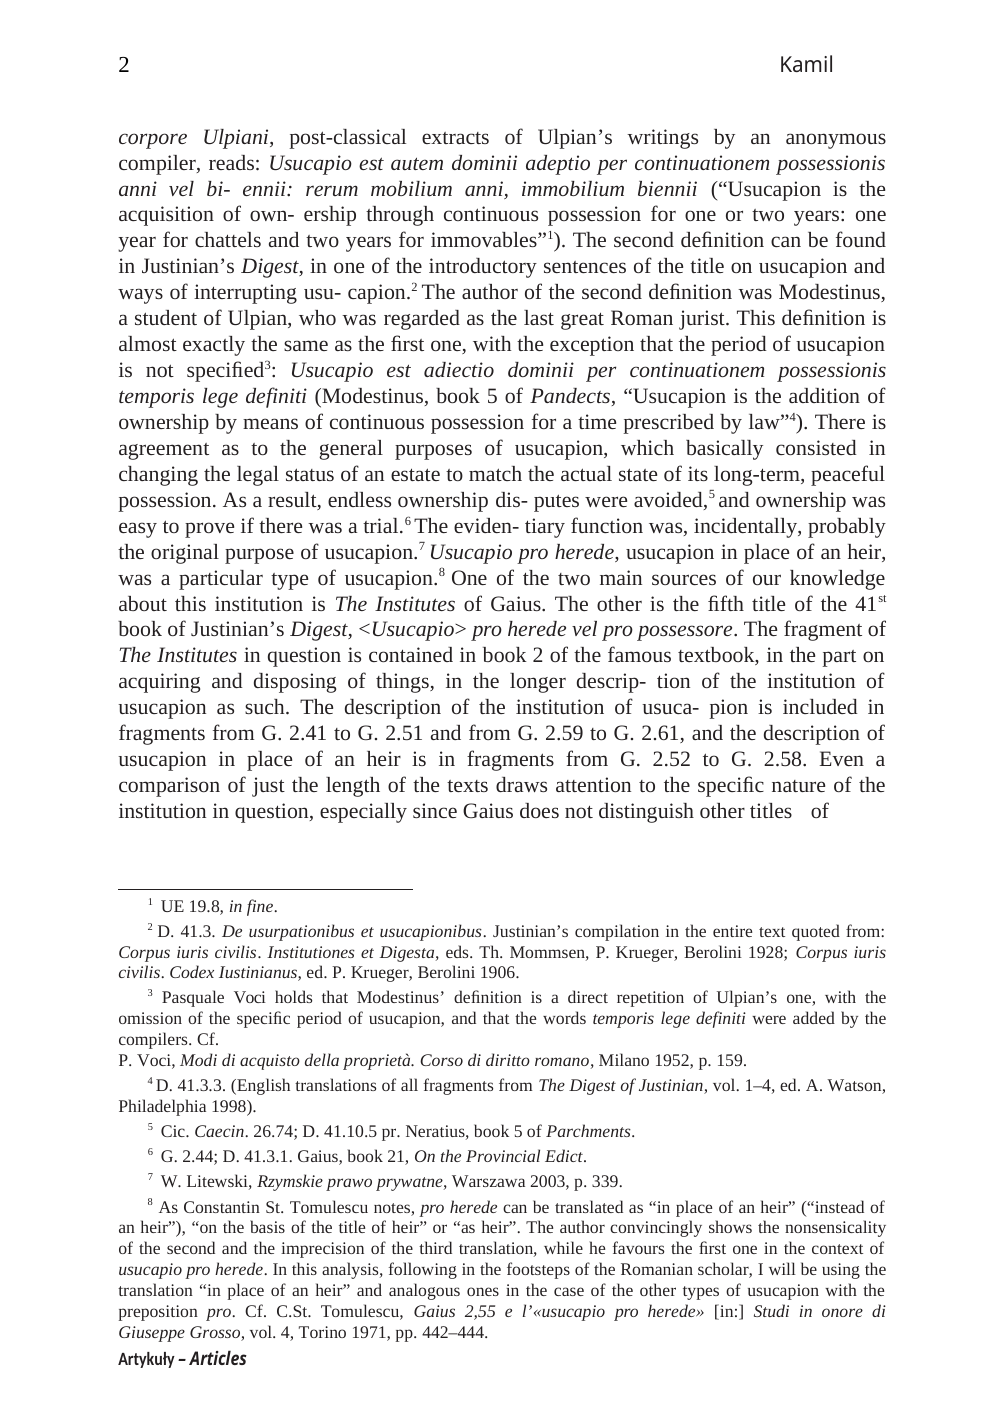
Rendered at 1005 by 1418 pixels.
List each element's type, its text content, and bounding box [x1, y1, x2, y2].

text 8 As Constantin St. Tomulescu notes, pro herede can be translated as “in place of an heir” (“instead of an heir”), “on the basis of the title of heir” or “as heir”. The author convincingly shows the nonsensicality of the second and the imprecision of the third translation, while he favours the ﬁrst one in the context of usucapio pro herede. In this analysis, following in the footsteps of the Romanian scholar, I will be using the translation “in place of an heir” and analogous ones in the case of the other types of usucapion with the preposition pro. Cf. C.St. Tomulescu, Gaius 2,55 e l’«usucapio pro herede» [in:] Studi in onore di Giuseppe Grosso, vol. 4, Torino 1971, pp. 442–444. [118, 1196, 886, 1342]
text 3 Pasquale Voci holds that Modestinus’ deﬁnition is a direct repetition of Ulpian’s one, with the omission of the speciﬁc period of usucapion, and that the words temporis lege definiti were added by the compilers. Cf. [118, 987, 886, 1049]
text 2 D. 41.3. De usurpationibus et usucapionibus. Justinian’s compilation in the entire text quoted from: Corpus iuris civilis. Institutiones et Digesta, eds. Th. Mommsen, P. Krueger, Berolini 1928; Corpus iuris civilis. Codex Iustinianus, ed. P. Krueger, Berolini 1906. [118, 920, 886, 983]
text corpore Ulpiani, post-classical extracts of Ulpian’s writings by an anonymous compiler, reads: Usucapio est autem dominii adeptio per continuationem possessionis anni vel bi- ennii: rerum mobilium anni, immobilium biennii (“Usucapion is the acquisition of own- ership through continuous possession for one or two years: one year for chattels and two years for immovables”1). The second deﬁnition can be found in Justinian’s Digest, in one of the introductory sentences of the title on usucapion and ways of interrupting usu- capion.2 The author of the second deﬁnition was Modestinus, a student of Ulpian, who was regarded as the last great Roman jurist. This deﬁnition is almost exactly the same as the ﬁrst one, with the exception that the period of usucapion is not speciﬁed3: Usucapio est adiectio dominii per continuationem possessionis temporis lege definiti (Modestinus, book 5 of Pandects, “Usucapion is the addition of ownership by means of continuous possession for a time prescribed by law”4). There is agreement as to the general purposes of usucapion, which basically consisted in changing the legal status of an estate to match the actual state of its long-term, peaceful possession. As a result, endless ownership dis- putes were avoided,5 and ownership was easy to prove if there was a trial.6 The eviden- tiary function was, incidentally, probably the original purpose of usucapion.7 Usucapio pro herede, usucapion in place of an heir, was a particular type of usucapion.8 One of the two main sources of our knowledge about this institution is The Institutes of Gaius. The other is the ﬁfth title of the 41st book of Justinian’s Digest, <Usucapio> pro herede vel pro possessore. The fragment of The Institutes in question is contained in book 2 of the famous textbook, in the part on acquiring and disposing of things, in the longer descrip- tion of the institution of usucapion as such. The description of the institution of usuca- pion is included in fragments from G. 2.41 to G. 2.51 and from G. 2.59 to G. 2.61, and the description of usucapion in place of an heir is in fragments from G. 2.52 to G. 2.58. Even a comparison of just the length of the texts draws attention to the speciﬁc nature of the institution in question, especially since Gaius does not distinguish other titles of [118, 124, 886, 823]
text P. Voci, Modi di acquisto della proprietà. Corso di diritto romano, Milano 1952, p. 159. [118, 1050, 898, 1070]
text 5 Cic. Caecin. 26.74; D. 41.10.5 pr. Neratius, book 5 of Parchments. [148, 1121, 898, 1141]
text 7 W. Litewski, Rzymskie prawo prywatne, Warszawa 2003, p. 339. [148, 1171, 898, 1192]
text 1 UE 19.8, in fine. [148, 895, 898, 916]
text 6 G. 2.44; D. 41.3.1. Gaius, book 21, On the Provincial Edict. [148, 1146, 898, 1166]
text 4 D. 41.3.3. (English translations of all fragments from The Digest of Justinian, vol. 1–4, ed. A. Watson, Philadelphia 1998). [118, 1075, 886, 1116]
